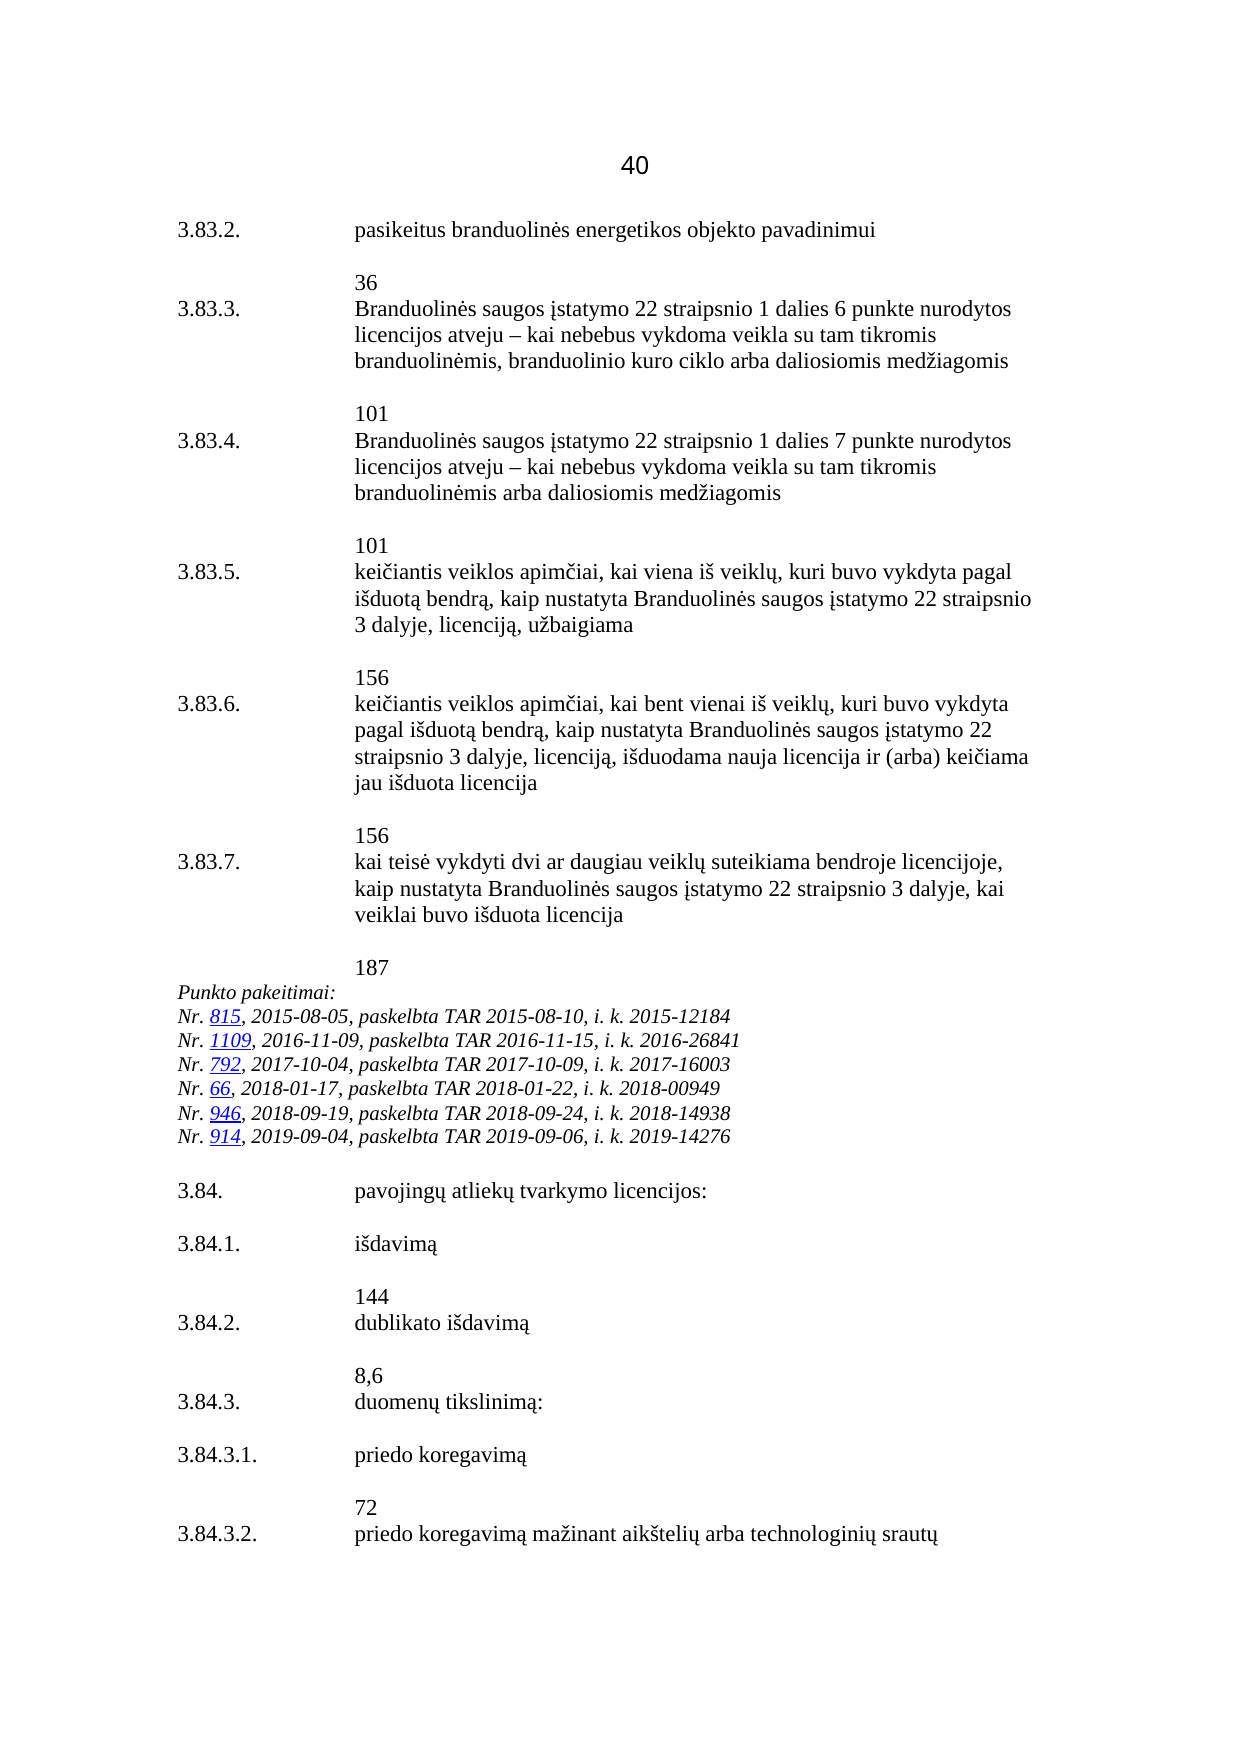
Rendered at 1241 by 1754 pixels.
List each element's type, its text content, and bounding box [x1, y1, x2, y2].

text Nr. 815, 2015-08-05, paskelbta TAR 2015-08-10, i. k. 2015-12184 [177, 1004, 1093, 1028]
text 3.84.3. duomenų tikslinimą: [177, 1388, 945, 1441]
text Nr. 66, 2018-01-17, paskelbta TAR 2018-01-22, i. k. 2018-00949 [177, 1076, 1093, 1100]
text 3.83.3. Branduolinės saugos įstatymo 22 straipsnio 1 dalies 6 punkte nurodytos licencijos atveju – kai nebebus vykdoma veikla su tam tikromis branduolinėmis, branduolinio kuro ciklo arba daliosiomis medžiagomis 101 [177, 295, 1034, 427]
text 3.84.3.1. priedo koregavimą 72 [177, 1441, 945, 1520]
text 3.83.6. keičiantis veiklos apimčiai, kai bent vienai iš veiklų, kuri buvo vykdyta pagal išduotą bendrą, kaip nustatyta Branduolinės saugos įstatymo 22 straipsnio 3 dalyje, licenciją, išduodama nauja licencija ir (arba) keičiama jau išduota licencija 156 [177, 690, 1034, 848]
text Punkto pakeitimai: [177, 980, 1093, 1004]
text 3.84.3.2. priedo koregavimą mažinant aikštelių arba technologinių srautų [177, 1520, 945, 1546]
text Nr. 792, 2017-10-04, paskelbta TAR 2017-10-09, i. k. 2017-16003 [177, 1052, 1093, 1076]
text Nr. 946, 2018-09-19, paskelbta TAR 2018-09-24, i. k. 2018-14938 [177, 1100, 1093, 1124]
text 3.83.4. Branduolinės saugos įstatymo 22 straipsnio 1 dalies 7 punkte nurodytos licencijos atveju – kai nebebus vykdoma veikla su tam tikromis branduolinėmis arba daliosiomis medžiagomis 101 [177, 427, 1034, 558]
text 3.84.1. išdavimą 144 [177, 1230, 945, 1309]
text 3.83.7. kai teisė vykdyti dvi ar daugiau veiklų suteikiama bendroje licencijoje, kaip nustatyta Branduolinės saugos įstatymo 22 straipsnio 3 dalyje, kai veiklai buvo išduota licencija 187 [177, 848, 1034, 980]
text 3.83.2. pasikeitus branduolinės energetikos objekto pavadinimui 36 [177, 216, 1034, 295]
text 3.83.5. keičiantis veiklos apimčiai, kai viena iš veiklų, kuri buvo vykdyta pagal išduotą bendrą, kaip nustatyta Branduolinės saugos įstatymo 22 straipsnio 3 dalyje, licenciją, užbaigiama 156 [177, 558, 1034, 690]
text 3.84.2. dublikato išdavimą 8,6 [177, 1309, 945, 1388]
text Nr. 914, 2019-09-04, paskelbta TAR 2019-09-06, i. k. 2019-14276 [177, 1124, 1093, 1148]
text 3.84. pavojingų atliekų tvarkymo licencijos: [177, 1177, 945, 1230]
text Nr. 1109, 2016-11-09, paskelbta TAR 2016-11-15, i. k. 2016-26841 [177, 1028, 1093, 1052]
